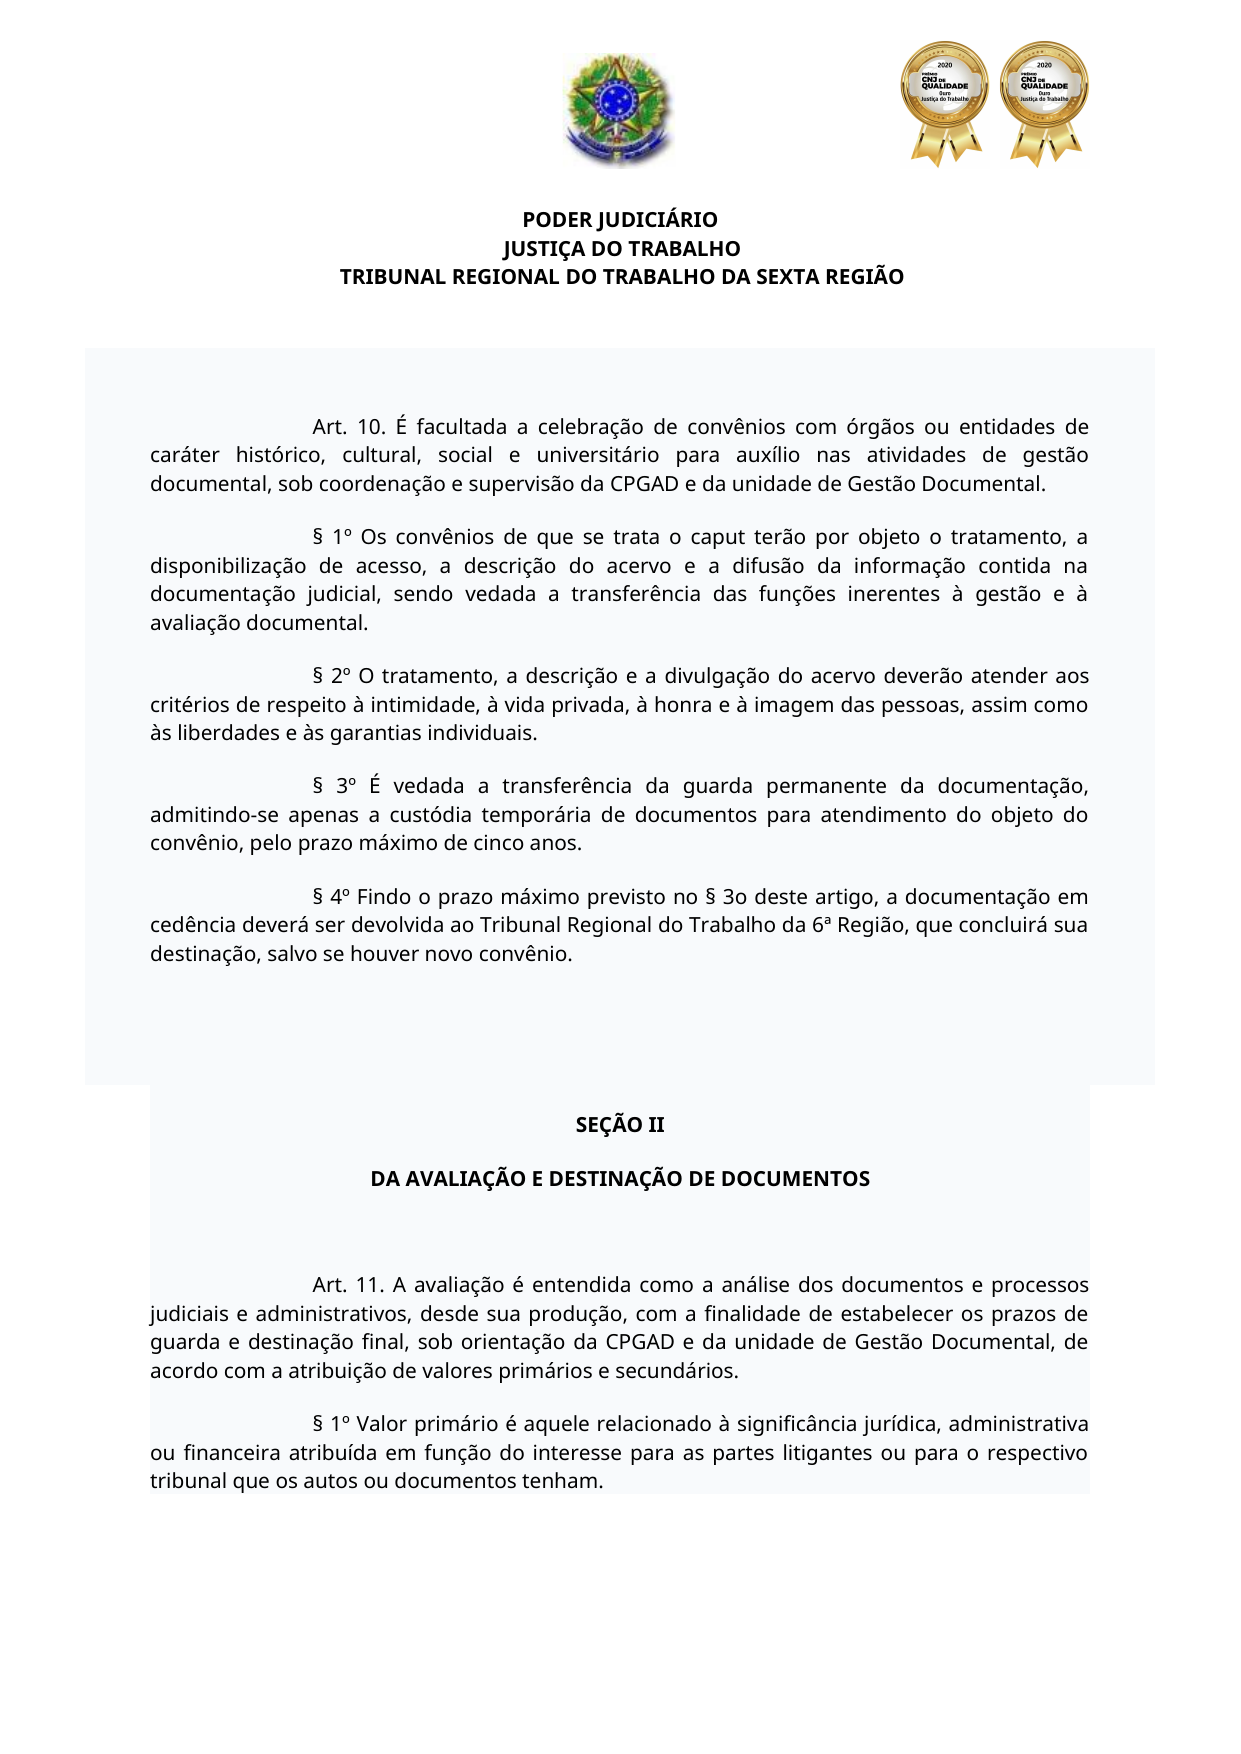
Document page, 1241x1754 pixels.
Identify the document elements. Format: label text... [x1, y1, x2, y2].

picture [999, 40, 1090, 169]
text Art. 10. É facultada a celebração de convênios com órgãos ou entidades de caráter histórico, cultural, social e universitário para auxílio nas atividades de gestão documental, sob coordenação e supervisão da CPGAD e da unidade de Gestão Documental. [85, 348, 1155, 458]
text § 1º Valor primário é aquele relacionado à significância jurídica, administrativa ou financeira atribuída em função do interesse para as partes litigantes ou para o respectivo tribunal que os autos ou documentos tenham. [150, 1409, 1090, 1494]
text SEÇÃO II [150, 1110, 1090, 1139]
text Art. 11. A avaliação é entendida como a análise dos documentos e processos judiciais e administrativos, desde sua produção, com a finalidade de estabelecer os prazos de guarda e destinação final, sob orientação da CPGAD e da unidade de Gestão Documental, de acordo com a atribuição de valores primários e secundários. [150, 1271, 1090, 1384]
text § 4º Findo o prazo máximo previsto no § 3o deste artigo, a documentação em cedência deverá ser devolvida ao Tribunal Regional do Trabalho da 6ª Região, que concluirá sua destinação, salvo se houver novo convênio. [85, 817, 1155, 928]
text § 2º O tratamento, a descrição e a divulgação do acervo deverão atender aos critérios de respeito à intimidade, à vida privada, à honra e à imagem das pessoas, assim como às liberdades e às garantias individuais. [85, 597, 1155, 707]
picture [562, 53, 676, 169]
text § 1º Os convênios de que se trata o caput terão por objeto o tratamento, a disponibilização de acesso, a descrição do acervo e a difusão da informação contida na documentação judicial, sendo vedada a transferência das funções inerentes à gestão e à avaliação documental. [85, 458, 1155, 597]
picture [900, 40, 990, 169]
text § 3º É vedada a transferência da guarda permanente da documentação, admitindo-se apenas a custódia temporária de documentos para atendimento do objeto do convênio, pelo prazo máximo de cinco anos. [85, 707, 1155, 817]
text DA AVALIAÇÃO E DESTINAÇÃO DE DOCUMENTOS [150, 1164, 1090, 1192]
